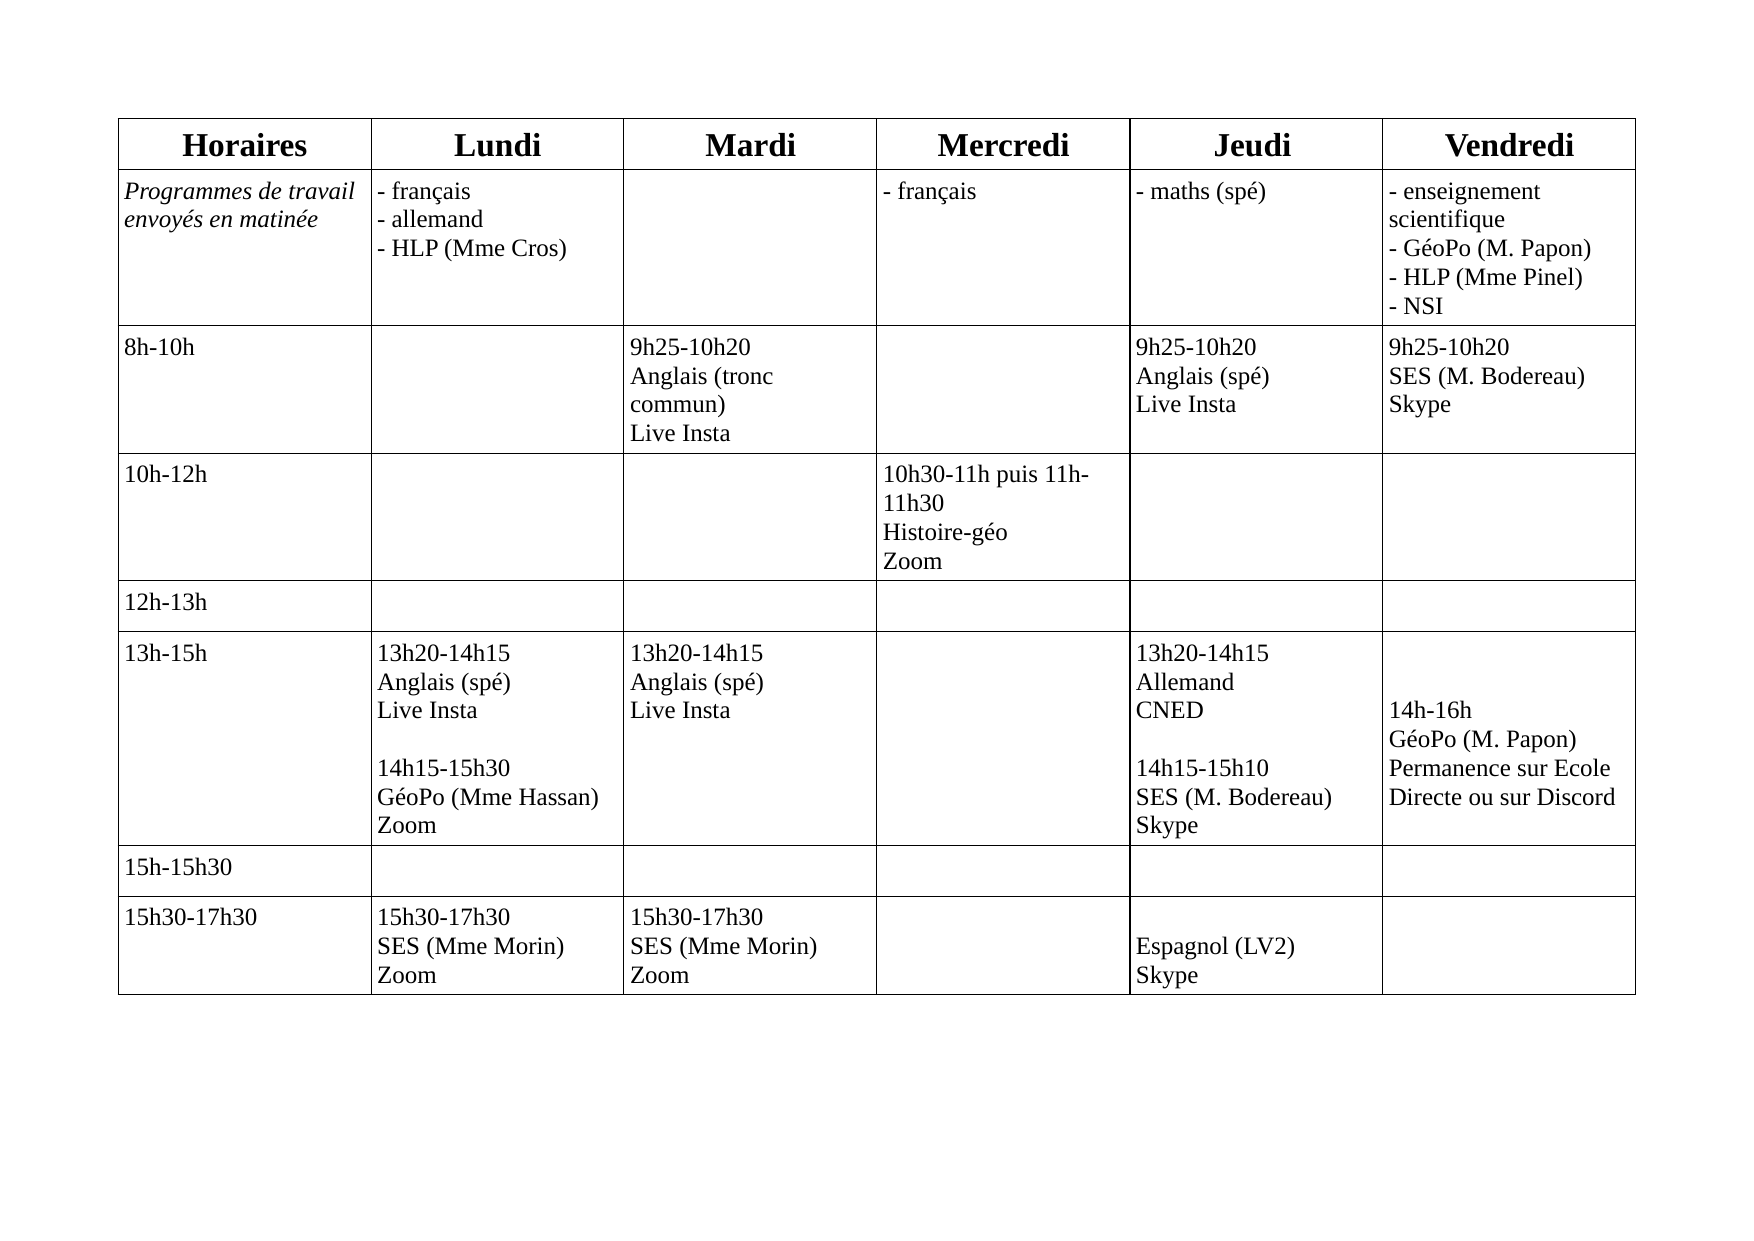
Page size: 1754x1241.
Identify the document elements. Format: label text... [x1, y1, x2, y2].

table_cell 9h25-10h20 SES (M. Bodereau) Skype [1383, 326, 1635, 453]
table_cell 8h-10h [119, 326, 371, 453]
table_cell - maths (spé) [1131, 170, 1382, 325]
table_cell [1383, 454, 1635, 580]
table_cell [624, 581, 876, 631]
table_cell 15h30-17h30 [119, 897, 371, 994]
table_header Mercredi [877, 119, 1129, 169]
table_cell 10h-12h [119, 454, 371, 580]
table_cell 13h20-14h15 Anglais (spé) Live Insta [624, 632, 876, 845]
table_cell [372, 454, 623, 580]
table_header Vendredi [1383, 119, 1635, 169]
table_cell [1131, 846, 1382, 896]
table_cell 15h30-17h30 SES (Mme Morin) Zoom [624, 897, 876, 994]
table_cell 15h30-17h30 SES (Mme Morin) Zoom [372, 897, 623, 994]
table_header Mardi [624, 119, 876, 169]
table_cell [1131, 454, 1382, 580]
table_cell [877, 326, 1129, 453]
table_cell [877, 846, 1129, 896]
table_cell [372, 326, 623, 453]
table_cell [372, 581, 623, 631]
table_cell [624, 846, 876, 896]
table_cell - français - allemand - HLP (Mme Cros) [372, 170, 623, 325]
table_cell 13h-15h [119, 632, 371, 845]
table_cell 13h20-14h15 Allemand CNED 14h15-15h10 SES (M. Bodereau) Skype [1131, 632, 1382, 845]
table_cell [1383, 897, 1635, 994]
table_cell Espagnol (LV2) Skype [1131, 897, 1382, 994]
table_cell [1383, 846, 1635, 896]
table_header Jeudi [1131, 119, 1382, 169]
table_cell 9h25-10h20 Anglais (tronc commun) Live Insta [624, 326, 876, 453]
table_cell [624, 170, 876, 325]
table_header Horaires [119, 119, 371, 169]
table_cell 9h25-10h20 Anglais (spé) Live Insta [1131, 326, 1382, 453]
table_cell 12h-13h [119, 581, 371, 631]
table_cell 14h-16h GéoPo (M. Papon) Permanence sur Ecole Directe ou sur Discord [1383, 632, 1635, 845]
table_cell [877, 632, 1129, 845]
table_cell 10h30-11h puis 11h-11h30 Histoire-géo Zoom [877, 454, 1129, 580]
table_cell [877, 897, 1129, 994]
table_cell [624, 454, 876, 580]
table_cell - enseignement scientifique - GéoPo (M. Papon) - HLP (Mme Pinel) - NSI [1383, 170, 1635, 325]
table_cell [1131, 581, 1382, 631]
table_cell [1383, 581, 1635, 631]
table_cell Programmes de travail envoyés en matinée [119, 170, 371, 325]
table_header Lundi [372, 119, 623, 169]
table_cell 15h-15h30 [119, 846, 371, 896]
table_cell - français [877, 170, 1129, 325]
table_cell [372, 846, 623, 896]
table_cell [877, 581, 1129, 631]
table_cell 13h20-14h15 Anglais (spé) Live Insta 14h15-15h30 GéoPo (Mme Hassan) Zoom [372, 632, 623, 845]
